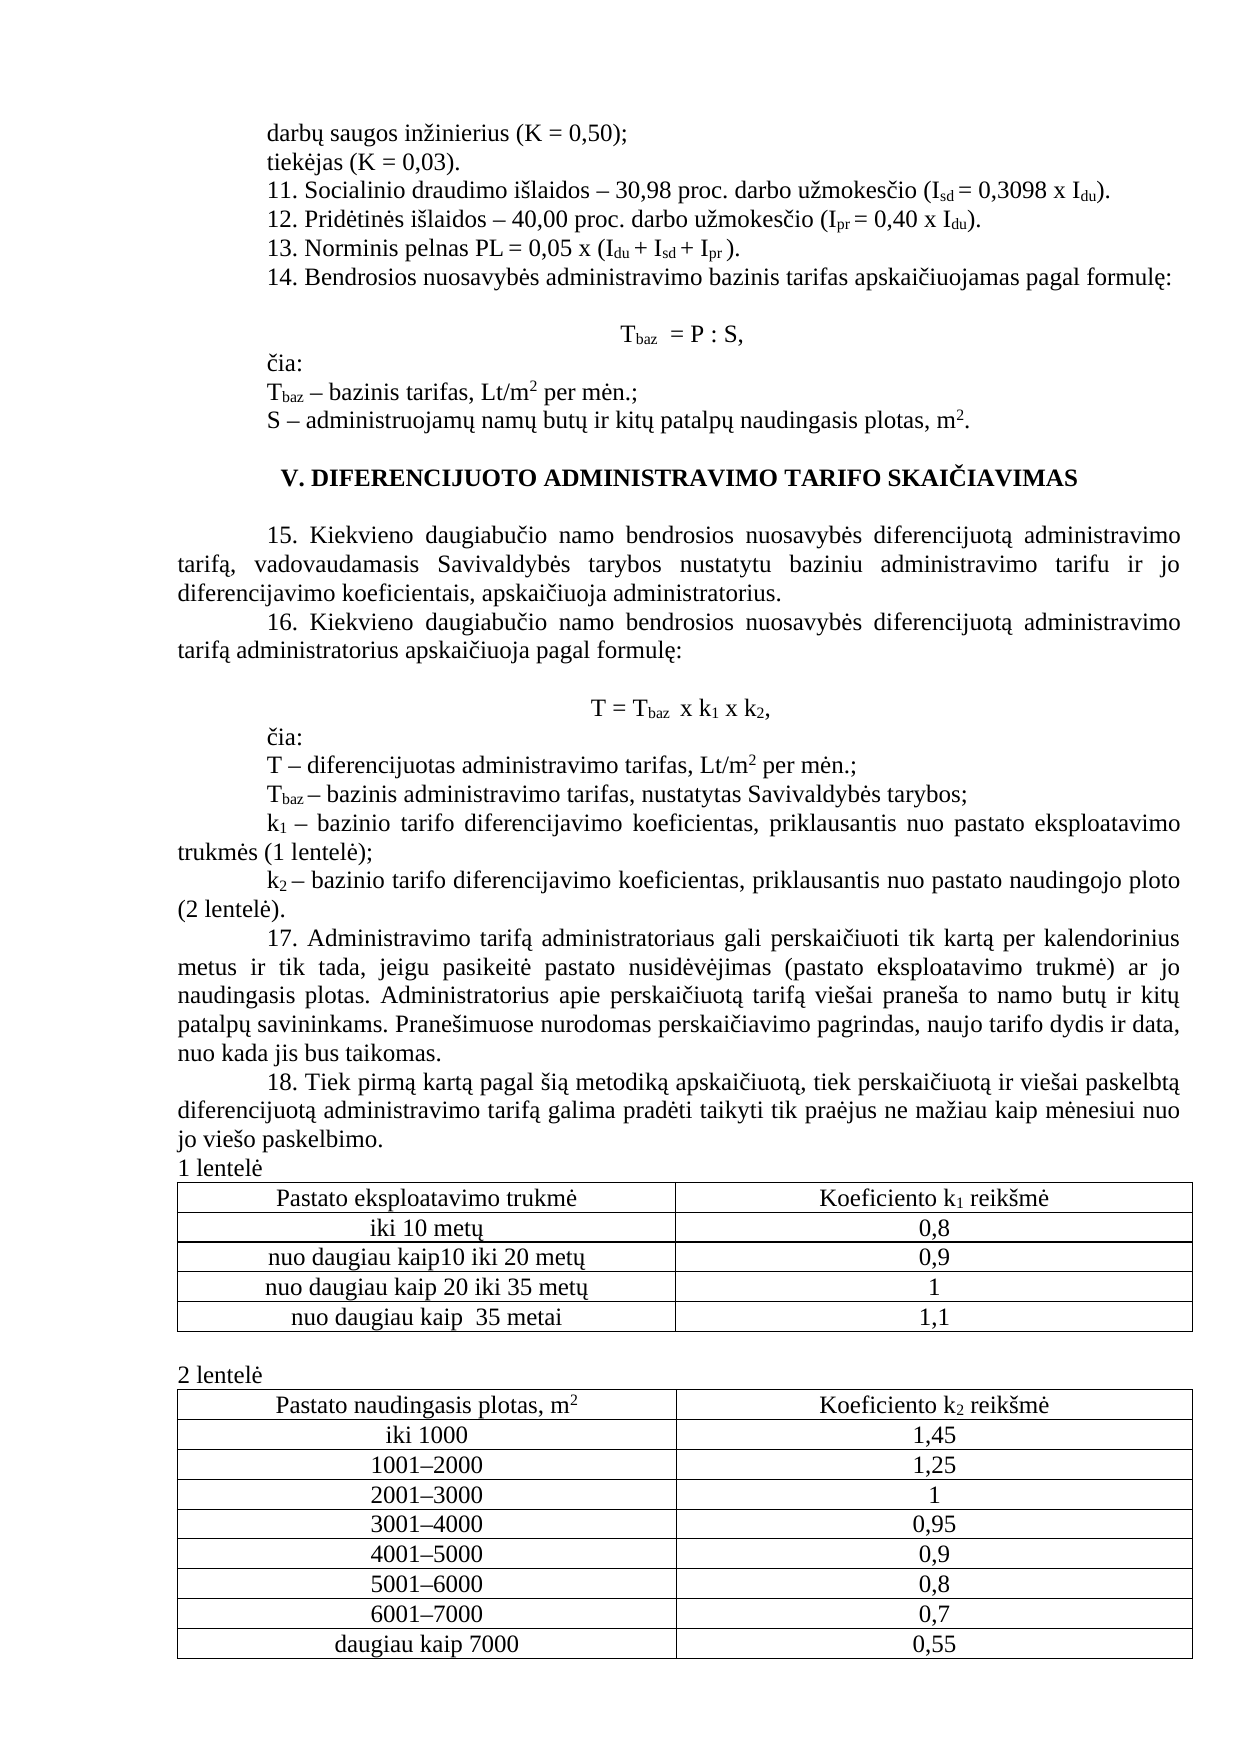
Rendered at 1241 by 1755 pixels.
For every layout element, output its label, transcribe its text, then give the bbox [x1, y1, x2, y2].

text 17. Administravimo tarifą administratoriaus gali perskaičiuoti tik kartą per kalendorinius metus ir tik tada, jeigu pasikeitė pastato nusidėvėjimas (pastato eksploatavimo trukmė) ar jo naudingasis plotas. Administratorius apie perskaičiuotą tarifą viešai praneša to namo butų ir kitų patalpų savininkams. Pranešimuose nurodomas perskaičiavimo pagrindas, naujo tarifo dydis ir data, nuo kada jis bus taikomas. [177, 923, 1181, 1067]
text 16. Kiekvieno daugiabučio namo bendrosios nuosavybės diferencijuotą administravimo tarifą administratorius apskaičiuoja pagal formulę: [177, 607, 1181, 664]
table_cell 0,8 [676, 1213, 1192, 1241]
text Tbaz – bazinis administravimo tarifas, nustatytas Savivaldybės tarybos; [177, 779, 1181, 808]
text T – diferencijuotas administravimo tarifas, Lt/m2 per mėn.; [177, 751, 1181, 779]
text k2 – bazinio tarifo diferencijavimo koeficientas, priklausantis nuo pastato naudingojo ploto (2 lentelė). [177, 866, 1181, 923]
table_cell 1001–2000 [178, 1450, 676, 1479]
text 18. Tiek pirmą kartą pagal šią metodiką apskaičiuotą, tiek perskaičiuotą ir viešai paskelbtą diferencijuotą administravimo tarifą galima pradėti taikyti tik praėjus ne mažiau kaip mėnesiui nuo jo viešo paskelbimo. [177, 1067, 1181, 1153]
table_cell 0,9 [676, 1243, 1192, 1271]
text V. DIFERENCIJUOTO ADMINISTRAVIMO TARIFO SKAIČIAVIMAS [177, 463, 1181, 492]
text 15. Kiekvieno daugiabučio namo bendrosios nuosavybės diferencijuotą administravimo tarifą, vadovaudamasis Savivaldybės tarybos nustatytu baziniu administravimo tarifu ir jo diferencijavimo koeficientais, apskaičiuoja administratorius. [177, 521, 1181, 607]
table_cell 1,45 [677, 1420, 1192, 1449]
table_cell 4001–5000 [178, 1539, 676, 1568]
text S – administruojamų namų butų ir kitų patalpų naudingasis plotas, m2. [177, 406, 1181, 434]
table_header Pastato naudingasis plotas, m2 [178, 1390, 676, 1419]
table_cell 5001–6000 [178, 1569, 676, 1598]
table_header Pastato eksploatavimo trukmė [178, 1183, 675, 1212]
table_header Koeficiento k2 reikšmė [677, 1390, 1192, 1419]
table_cell 1,25 [677, 1450, 1192, 1479]
table_cell nuo daugiau kaip 20 iki 35 metų [178, 1272, 675, 1301]
table_cell nuo daugiau kaip 35 metai [178, 1302, 675, 1331]
text Tbaz – bazinis tarifas, Lt/m2 per mėn.; [177, 377, 1181, 406]
text 11. Socialinio draudimo išlaidos – 30,98 proc. darbo užmokesčio (Isd = 0,3098 x Idu). [177, 176, 1181, 204]
text 12. Pridėtinės išlaidos – 40,00 proc. darbo užmokesčio (Ipr = 0,40 x Idu). [177, 204, 1181, 233]
table_cell daugiau kaip 7000 [178, 1629, 676, 1657]
table_cell 0,95 [677, 1510, 1192, 1538]
table_header Koeficiento k1 reikšmė [676, 1183, 1192, 1212]
text 14. Bendrosios nuosavybės administravimo bazinis tarifas apskaičiuojamas pagal formulę: [177, 262, 1181, 291]
table_cell iki 1000 [178, 1420, 676, 1449]
table_cell nuo daugiau kaip10 iki 20 metų [178, 1243, 675, 1271]
text čia: [177, 348, 1181, 377]
table_cell 1 [677, 1480, 1192, 1508]
table_cell 2001–3000 [178, 1480, 676, 1508]
table_cell 3001–4000 [178, 1510, 676, 1538]
text T = Tbaz x k1 x k2, [177, 693, 1181, 722]
text čia: [177, 722, 1181, 751]
table_cell 1 [676, 1272, 1192, 1301]
table_cell 0,8 [677, 1569, 1192, 1598]
text 1 lentelė [177, 1153, 1181, 1182]
table_cell iki 10 metų [178, 1213, 675, 1241]
text darbų saugos inžinierius (K = 0,50); [177, 118, 1181, 147]
text tiekėjas (K = 0,03). [177, 147, 1181, 176]
text Tbaz = P : S, [177, 319, 1181, 348]
table_cell 1,1 [676, 1302, 1192, 1331]
text 2 lentelė [177, 1361, 1181, 1389]
text k1 – bazinio tarifo diferencijavimo koeficientas, priklausantis nuo pastato eksploatavimo trukmės (1 lentelė); [177, 808, 1181, 866]
table_cell 6001–7000 [178, 1599, 676, 1628]
table_cell 0,9 [677, 1539, 1192, 1568]
table_cell 0,7 [677, 1599, 1192, 1628]
table_cell 0,55 [677, 1629, 1192, 1657]
text 13. Norminis pelnas PL = 0,05 x (Idu + Isd + Ipr ). [177, 233, 1181, 262]
